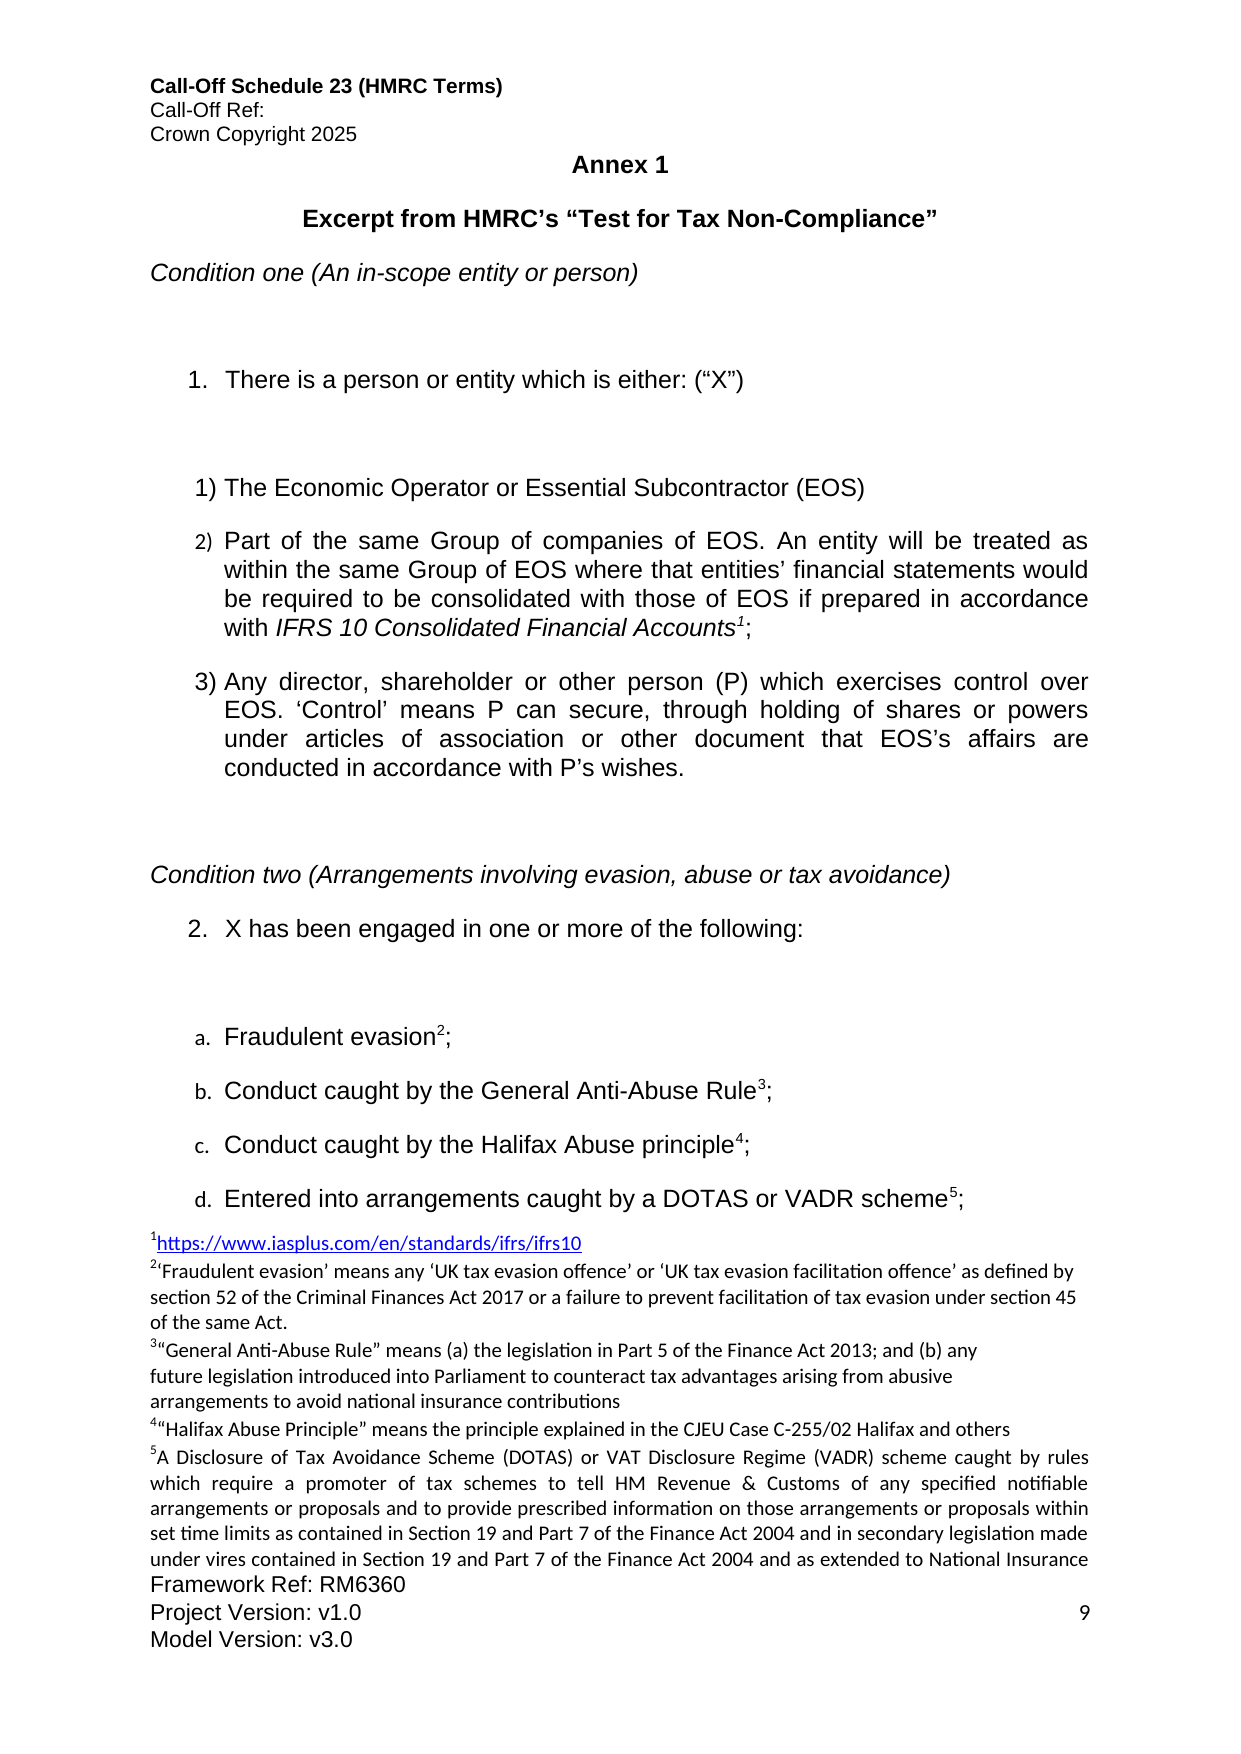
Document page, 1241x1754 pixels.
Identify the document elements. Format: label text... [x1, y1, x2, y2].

list future legislation introduced into Parliament to counteract tax advantages arising from abusive [150, 1363, 1090, 1388]
list “Halifax Abuse Principle” means the principle explained in the CJEU Case C-255/02 Halifax and others [150, 1414, 1090, 1442]
list Conduct caught by the Halifax Abuse principle; [194, 1130, 1090, 1159]
list Fraudulent evasion; [194, 1022, 1090, 1051]
list “General Anti-Abuse Rule” means (a) the legislation in Part 5 of the Finance Act 2013; and (b) any [150, 1335, 1090, 1363]
text Condition two (Arrangements involving evasion, abuse or tax avoidance) [150, 860, 1090, 889]
list https://www.iasplus.com/en/standards/ifrs/ifrs10 [150, 1228, 1090, 1256]
list ‘Fraudulent evasion’ means any ‘UK tax evasion offence’ or ‘UK tax evasion facilitation offence’ as defined by section 52 of the Criminal Finances Act 2017 or a failure to prevent facilitation of tax evasion under section 45 of the same Act. [150, 1256, 1090, 1335]
list Part of the same Group of companies of EOS. An entity will be treated as within the same Group of EOS where that entities’ financial statements would be required to be consolidated with those of EOS if prepared in accordance with IFRS 10 Consolidated Financial Accounts; [194, 526, 1090, 642]
text Excerpt from HMRC’s “Test for Tax Non-Compliance” [150, 204, 1090, 232]
list A Disclosure of Tax Avoidance Scheme (DOTAS) or VAT Disclosure Regime (VADR) scheme caught by rules which require a promoter of tax schemes to tell HM Revenue & Customs of any specified notifiable arrangements or proposals and to provide prescribed information on those arrangements or proposals within set time limits as contained in Section 19 and Part 7 of the Finance Act 2004 and in secondary legislation made under vires contained in Section 19 and Part 7 of the Finance Act 2004 and as extended to National Insurance [150, 1442, 1090, 1571]
list X has been engaged in one or more of the following: [187, 914, 1090, 943]
text Condition one (An in-scope entity or person) [150, 257, 1090, 286]
list There is a person or entity which is either: (“X”) [187, 365, 1090, 394]
list Entered into arrangements caught by a DOTAS or VADR scheme; [194, 1184, 1090, 1213]
text Annex 1 [150, 150, 1090, 179]
list arrangements to avoid national insurance contributions [150, 1388, 1090, 1414]
list The Economic Operator or Essential Subcontractor (EOS) [194, 472, 1090, 501]
list Conduct caught by the General Anti-Abuse Rule; [194, 1076, 1090, 1105]
list Any director, shareholder or other person (P) which exercises control over EOS. ‘Control’ means P can secure, through holding of shares or powers under articles of association or other document that EOS’s affairs are conducted in accordance with P’s wishes. [194, 667, 1090, 782]
